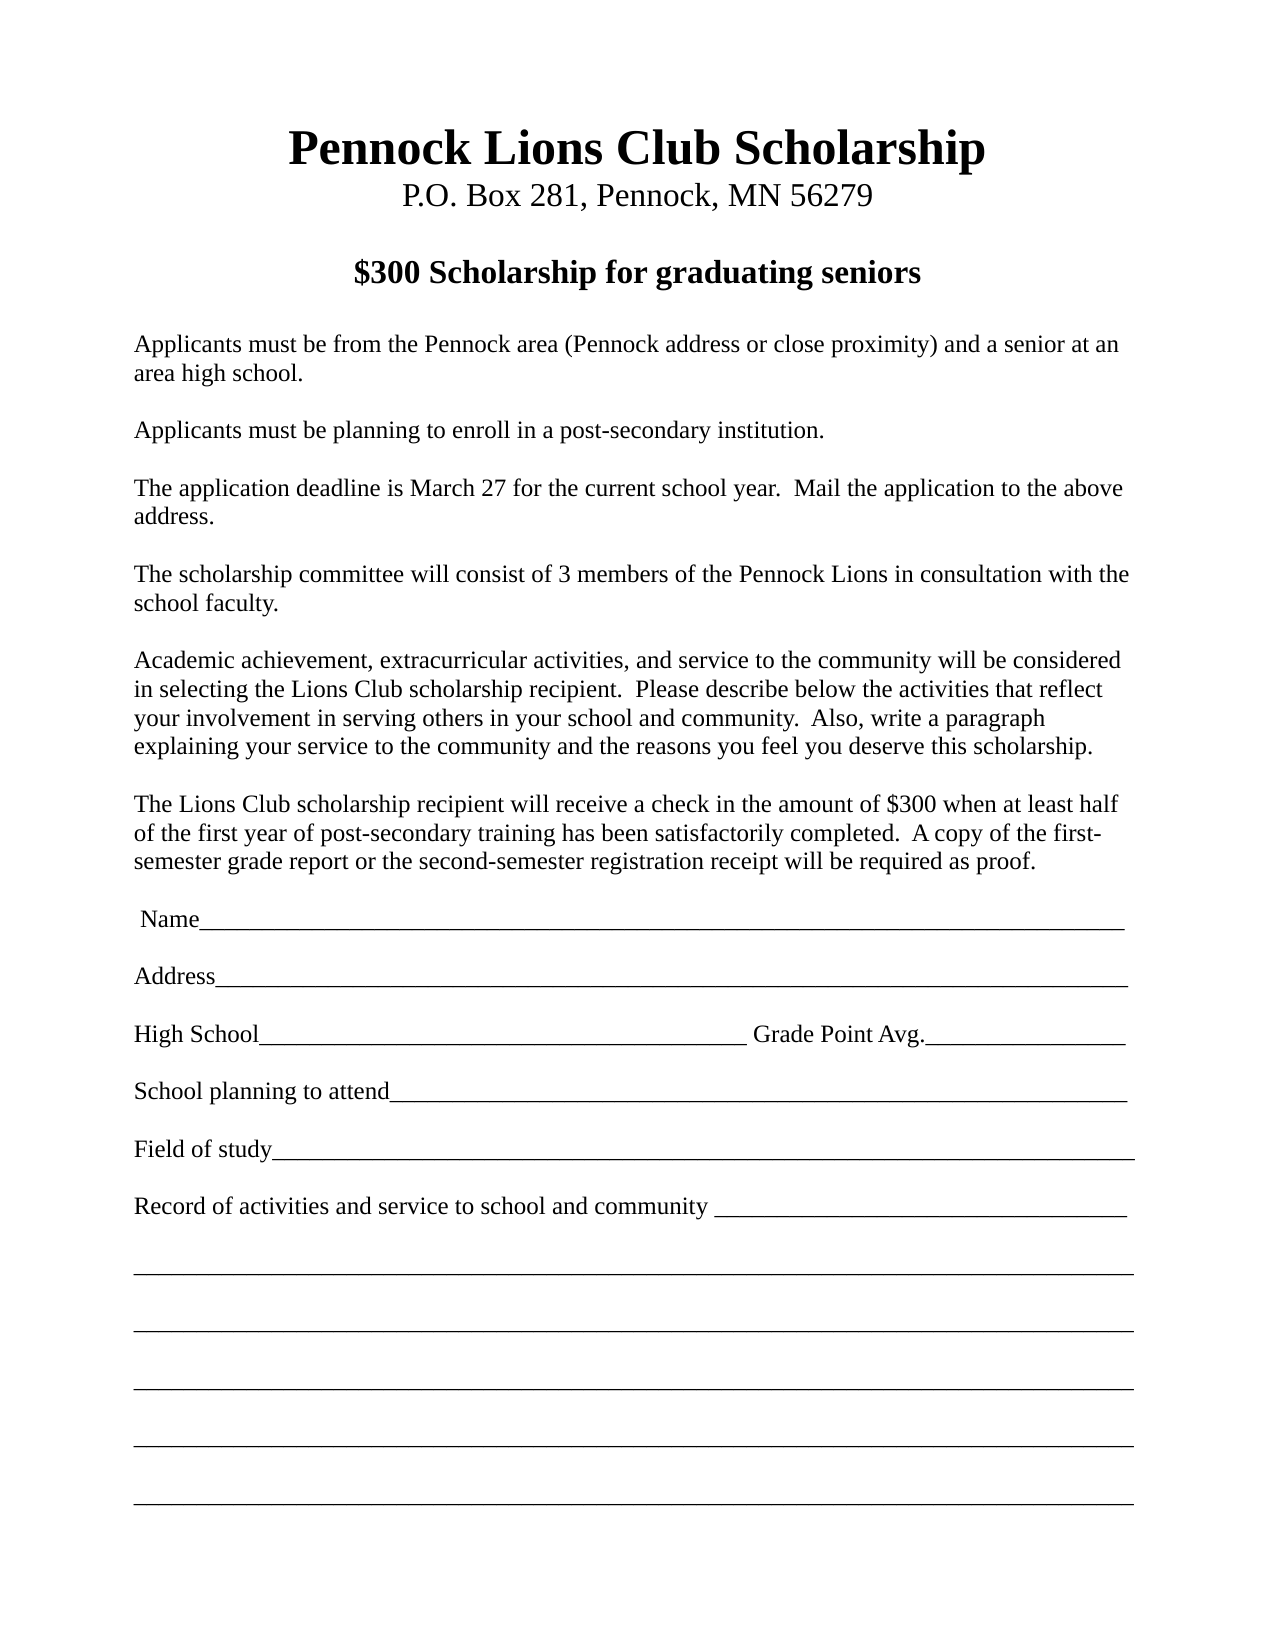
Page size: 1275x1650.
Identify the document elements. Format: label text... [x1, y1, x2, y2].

text The application deadline is March 27 for the current school year. Mail the application to the above address. [133, 473, 1141, 530]
text School planning to attend___________________________________________________________ [133, 1076, 1141, 1105]
text Name__________________________________________________________________________ [133, 904, 1141, 933]
text ________________________________________________________________________________ [133, 1306, 1141, 1335]
text The scholarship committee will consist of 3 members of the Pennock Lions in consultation with the school faculty. [133, 559, 1141, 616]
text ________________________________________________________________________________ [133, 1421, 1141, 1450]
text High School_______________________________________ Grade Point Avg.________________ [133, 1019, 1141, 1048]
text ________________________________________________________________________________ [133, 1479, 1141, 1508]
text Applicants must be planning to enroll in a post-secondary institution. [133, 415, 1141, 444]
text Academic achievement, extracurricular activities, and service to the community will be considered in selecting the Lions Club scholarship recipient. Please describe below the activities that reflect your involvement in serving others in your school and community. Also, write a paragraph explaining your service to the community and the reasons you feel you deserve this scholarship. [133, 645, 1141, 760]
text P.O. Box 281, Pennock, MN 56279 [133, 176, 1141, 214]
text The Lions Club scholarship recipient will receive a check in the amount of $300 when at least half of the first year of post-secondary training has been satisfactorily completed. A copy of the first-semester grade report or the second-semester registration receipt will be required as proof. [133, 789, 1141, 875]
text $300 Scholarship for graduating seniors [133, 252, 1141, 291]
text Applicants must be from the Pennock area (Pennock address or close proximity) and a senior at an area high school. [133, 329, 1141, 386]
text ________________________________________________________________________________ [133, 1249, 1141, 1278]
text Pennock Lions Club Scholarship [133, 118, 1141, 176]
text Field of study_____________________________________________________________________ [133, 1134, 1141, 1163]
text ________________________________________________________________________________ [133, 1364, 1141, 1393]
text Record of activities and service to school and community _________________________________ [133, 1191, 1141, 1220]
text Address_________________________________________________________________________ [133, 961, 1141, 990]
